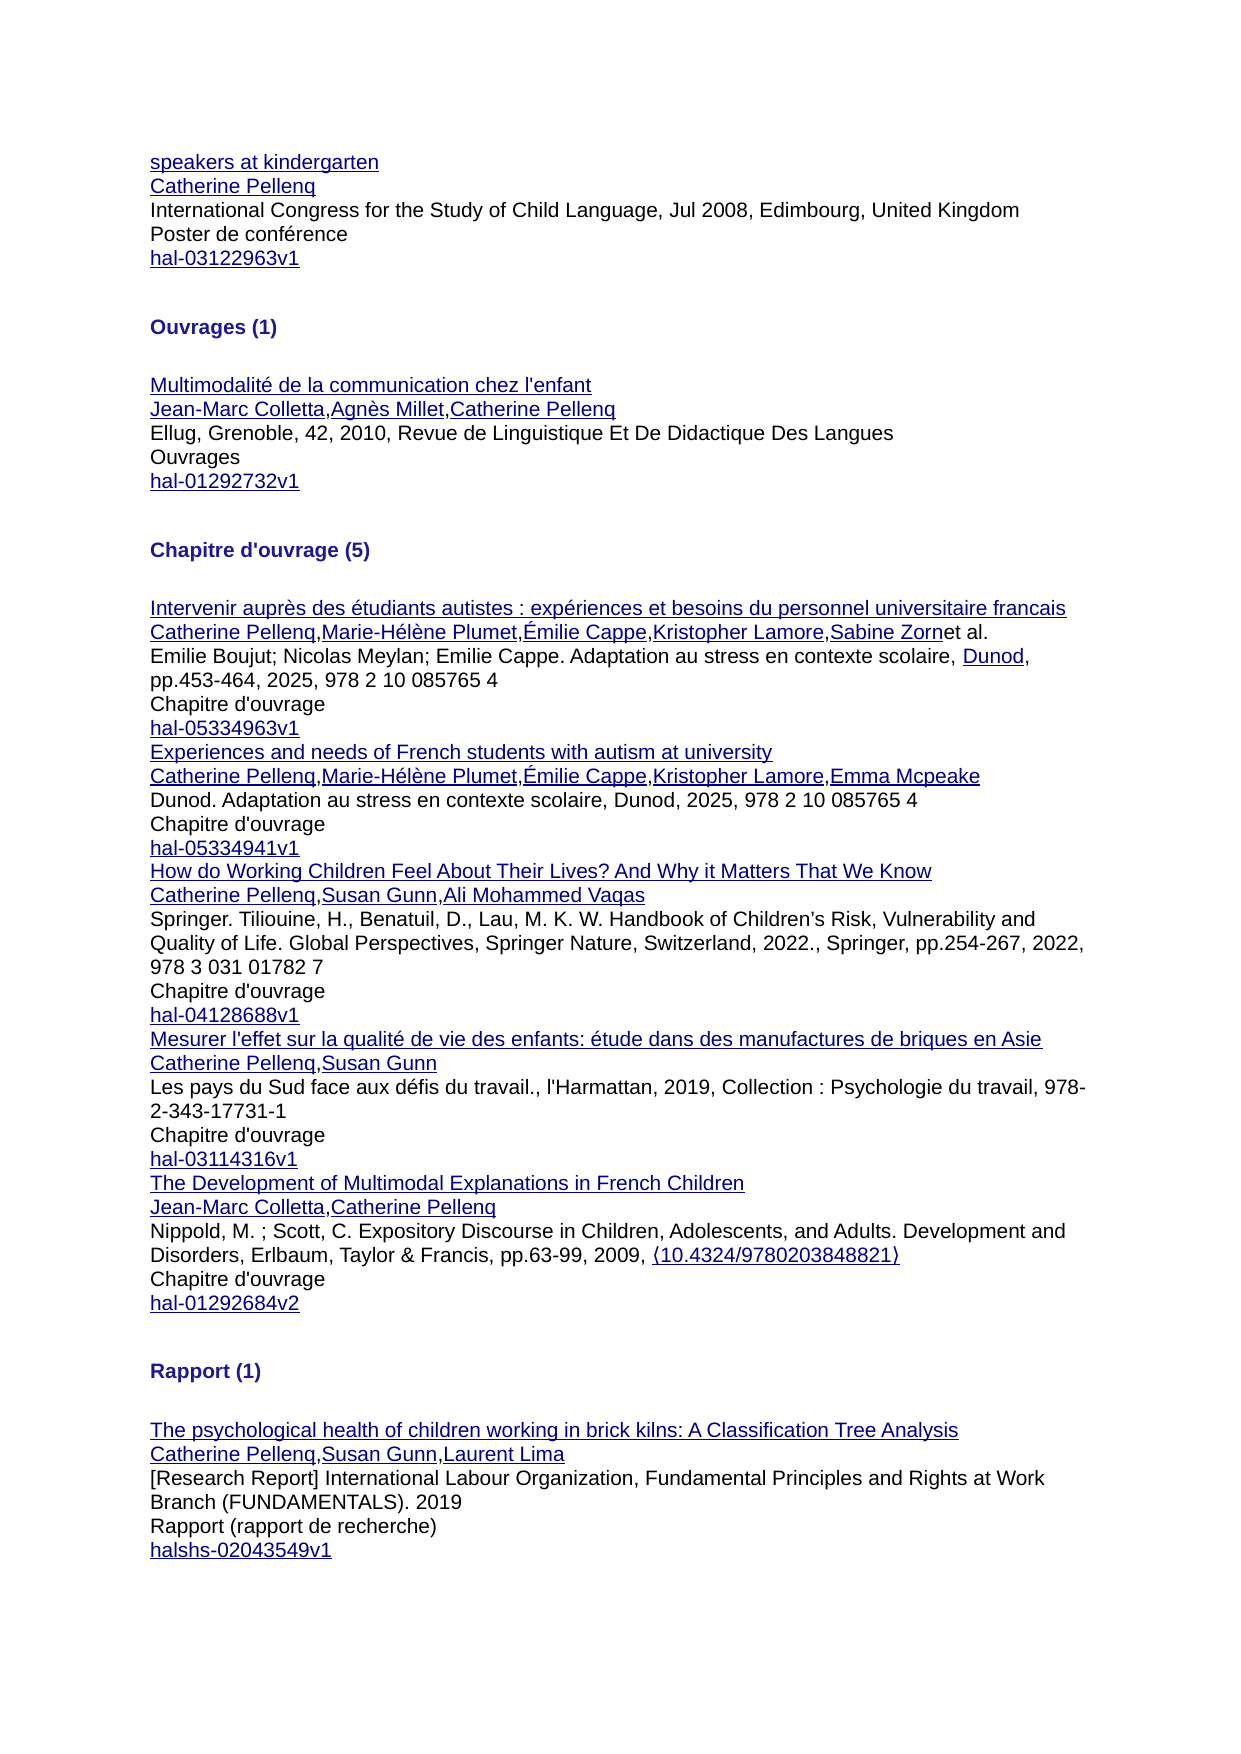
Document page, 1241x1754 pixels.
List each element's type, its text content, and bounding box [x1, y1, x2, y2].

table_cell Early identification and intervention to prevent reading difficulties -A longitudinal study on french-speakers at kindergarten Catherine Pellenq International Congress for the Study of Child Language, Jul 2008, Edimbourg, United Kingdom Poster de conférence hal-03122963v1 [150, 150, 1090, 270]
subtitle Rapport (1) [150, 1359, 1090, 1383]
table_cell Experiences and needs of French students with autism at university Catherine Pellenq,Marie-Hélène Plumet,Émilie Cappe,Kristopher Lamore,Emma Mcpeake Dunod. Adaptation au stress en contexte scolaire, Dunod, 2025, 978 2 10 085765 4 Chapitre d'ouvrage hal-05334941v1 [150, 740, 1090, 859]
table_header Intervenir auprès des étudiants autistes : expériences et besoins du personnel universitaire francais Catherine Pellenq,Marie-Hélène Plumet,Émilie Cappe,Kristopher Lamore,Sabine Zornet al. Emilie Boujut; Nicolas Meylan; Emilie Cappe. Adaptation au stress en contexte scolaire, Dunod, pp.453-464, 2025, 978 2 10 085765 4 Chapitre d'ouvrage hal-05334963v1 [150, 596, 1090, 739]
table_header The psychological health of children working in brick kilns: A Classification Tree Analysis Catherine Pellenq,Susan Gunn,Laurent Lima [Research Report] International Labour Organization, Fundamental Principles and Rights at Work Branch (FUNDAMENTALS). 2019 Rapport (rapport de recherche) halshs-02043549v1 [150, 1418, 1090, 1561]
subtitle Ouvrages (1) [150, 314, 1090, 338]
table_cell How do Working Children Feel About Their Lives? And Why it Matters That We Know Catherine Pellenq,Susan Gunn,Ali Mohammed Vaqas Springer. Tiliouine, H., Benatuil, D., Lau, M. K. W. Handbook of Children’s Risk, Vulnerability and Quality of Life. Global Perspectives, Springer Nature, Switzerland, 2022., Springer, pp.254-267, 2022, 978 3 031 01782 7 Chapitre d'ouvrage hal-04128688v1 [150, 859, 1090, 1027]
table_cell Mesurer l'effet sur la qualité de vie des enfants: étude dans des manufactures de briques en Asie Catherine Pellenq,Susan Gunn Les pays du Sud face aux défis du travail., l'Harmattan, 2019, Collection : Psychologie du travail, 978-2-343-17731-1 Chapitre d'ouvrage hal-03114316v1 [150, 1027, 1090, 1171]
table_header Multimodalité de la communication chez l'enfant Jean-Marc Colletta,Agnès Millet,Catherine Pellenq Ellug, Grenoble, 42, 2010, Revue de Linguistique Et De Didactique Des Langues Ouvrages hal-01292732v1 [150, 373, 1090, 493]
subtitle Chapitre d'ouvrage (5) [150, 537, 1090, 561]
table_cell The Development of Multimodal Explanations in French Children Jean-Marc Colletta,Catherine Pellenq Nippold, M. ; Scott, C. Expository Discourse in Children, Adolescents, and Adults. Development and Disorders, Erlbaum, Taylor & Francis, pp.63-99, 2009, ⟨10.4324/9780203848821⟩ Chapitre d'ouvrage hal-01292684v2 [150, 1171, 1090, 1314]
